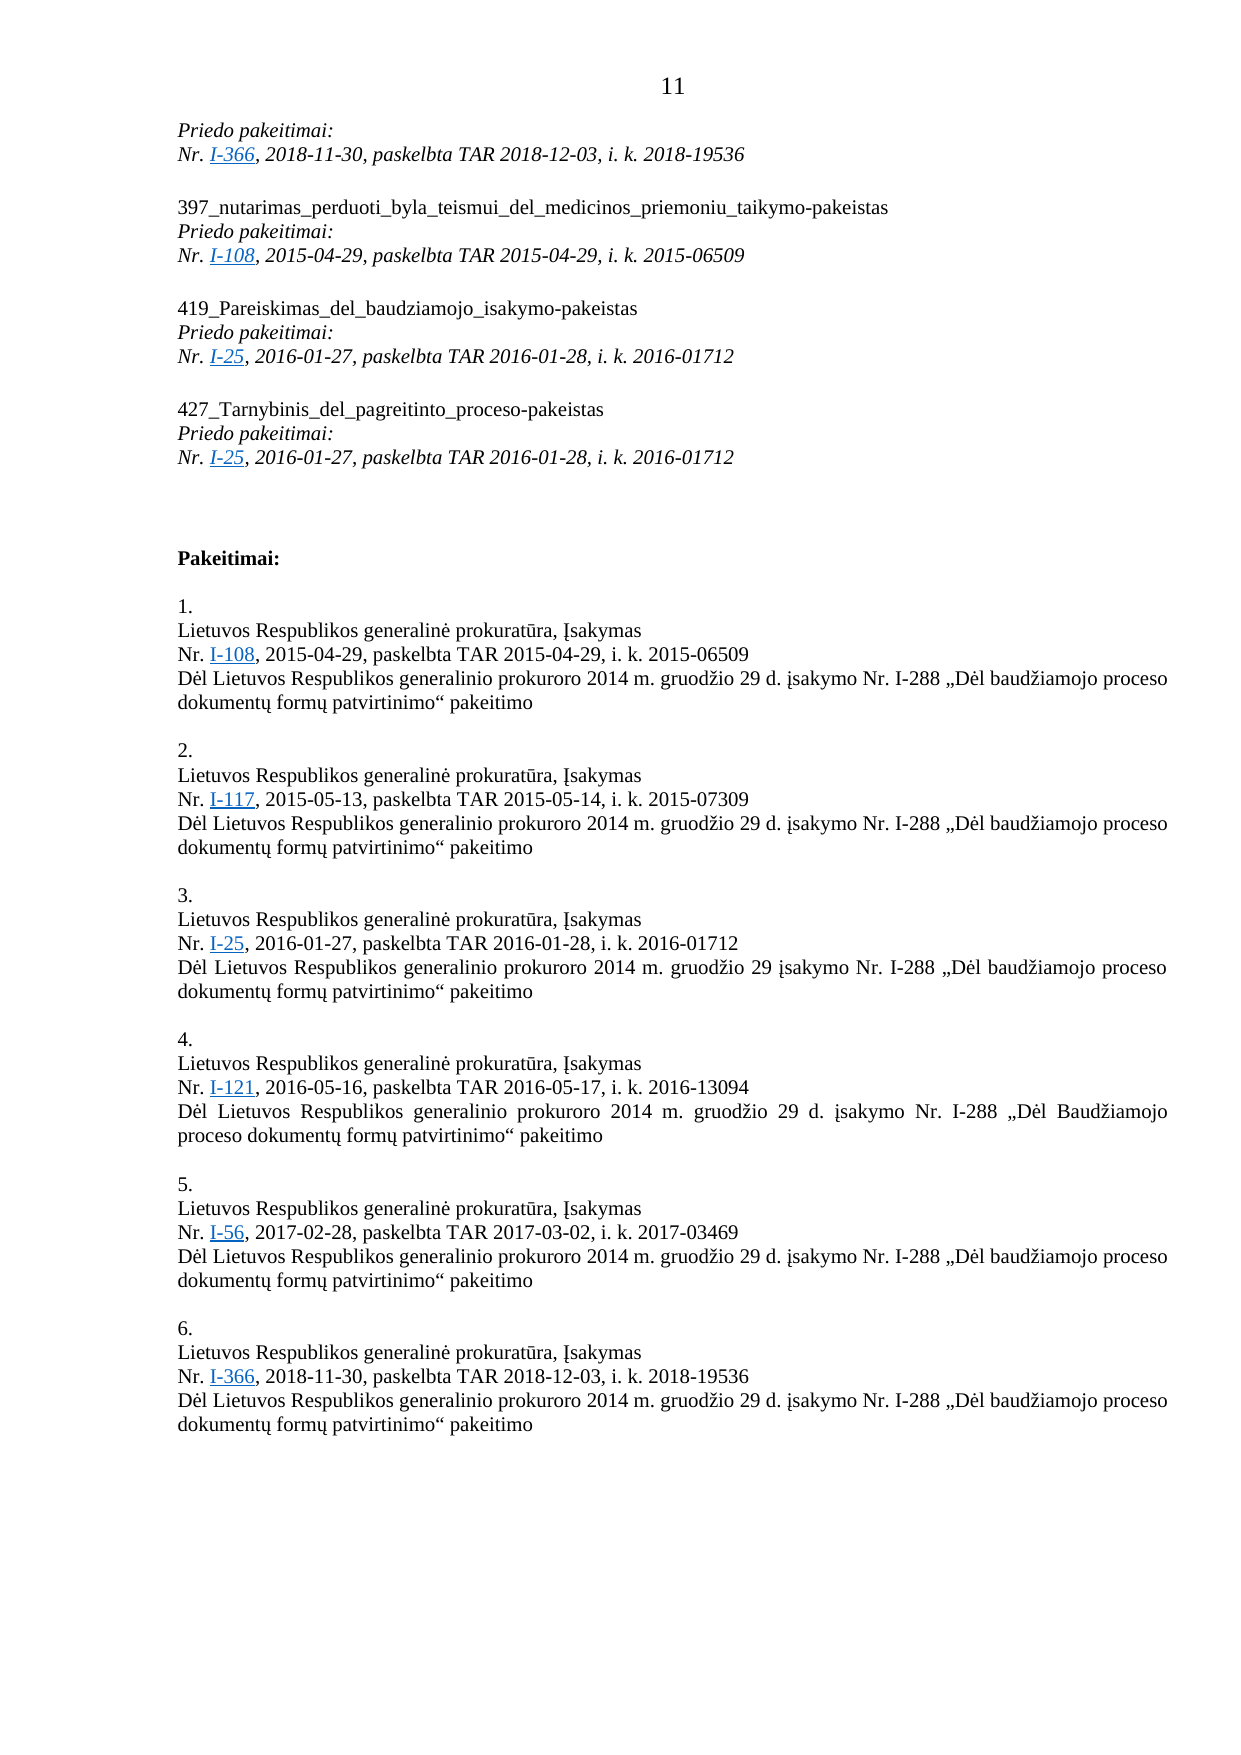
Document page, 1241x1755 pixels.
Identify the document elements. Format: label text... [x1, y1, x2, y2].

text Pakeitimai: [177, 546, 1169, 570]
text Dėl Lietuvos Respublikos generalinio prokuroro 2014 m. gruodžio 29 d. įsakymo Nr. I-288 „Dėl baudžiamojo proceso dokumentų formų patvirtinimo“ pakeitimo [177, 1388, 1169, 1436]
text Dėl Lietuvos Respublikos generalinio prokuroro 2014 m. gruodžio 29 d. įsakymo Nr. I-288 „Dėl baudžiamojo proceso dokumentų formų patvirtinimo“ pakeitimo [177, 1244, 1169, 1292]
text Lietuvos Respublikos generalinė prokuratūra, Įsakymas [177, 1196, 1169, 1220]
text 427_Tarnybinis_del_pagreitinto_proceso-pakeistas [177, 397, 1169, 421]
text 2. [177, 738, 1169, 762]
text Dėl Lietuvos Respublikos generalinio prokuroro 2014 m. gruodžio 29 įsakymo Nr. I-288 „Dėl baudžiamojo proceso dokumentų formų patvirtinimo“ pakeitimo [177, 955, 1169, 1003]
text Priedo pakeitimai: [177, 219, 1169, 243]
text Nr. I-56, 2017-02-28, paskelbta TAR 2017-03-02, i. k. 2017-03469 [177, 1220, 1169, 1244]
text Nr. I-108, 2015-04-29, paskelbta TAR 2015-04-29, i. k. 2015-06509 [177, 642, 1169, 666]
text 3. [177, 883, 1169, 907]
text Lietuvos Respublikos generalinė prokuratūra, Įsakymas [177, 762, 1169, 787]
text 1. [177, 594, 1169, 618]
text 397_nutarimas_perduoti_byla_teismui_del_medicinos_priemoniu_taikymo-pakeistas [177, 195, 1169, 219]
text Nr. I-121, 2016-05-16, paskelbta TAR 2016-05-17, i. k. 2016-13094 [177, 1075, 1169, 1099]
text 6. [177, 1316, 1169, 1340]
text 4. [177, 1027, 1169, 1051]
text Dėl Lietuvos Respublikos generalinio prokuroro 2014 m. gruodžio 29 d. įsakymo Nr. I-288 „Dėl Baudžiamojo proceso dokumentų formų patvirtinimo“ pakeitimo [177, 1099, 1169, 1147]
text Nr. I-25, 2016-01-27, paskelbta TAR 2016-01-28, i. k. 2016-01712 [177, 445, 1169, 469]
text Nr. I-117, 2015-05-13, paskelbta TAR 2015-05-14, i. k. 2015-07309 [177, 787, 1169, 811]
text Nr. I-25, 2016-01-27, paskelbta TAR 2016-01-28, i. k. 2016-01712 [177, 931, 1169, 955]
text Nr. I-25, 2016-01-27, paskelbta TAR 2016-01-28, i. k. 2016-01712 [177, 344, 1169, 368]
text Lietuvos Respublikos generalinė prokuratūra, Įsakymas [177, 907, 1169, 931]
text Priedo pakeitimai: [177, 118, 1169, 142]
text Lietuvos Respublikos generalinė prokuratūra, Įsakymas [177, 1051, 1169, 1075]
text Lietuvos Respublikos generalinė prokuratūra, Įsakymas [177, 1340, 1169, 1364]
text Nr. I-366, 2018-11-30, paskelbta TAR 2018-12-03, i. k. 2018-19536 [177, 142, 1169, 166]
text Dėl Lietuvos Respublikos generalinio prokuroro 2014 m. gruodžio 29 d. įsakymo Nr. I-288 „Dėl baudžiamojo proceso dokumentų formų patvirtinimo“ pakeitimo [177, 811, 1169, 859]
text Nr. I-366, 2018-11-30, paskelbta TAR 2018-12-03, i. k. 2018-19536 [177, 1364, 1169, 1388]
text Lietuvos Respublikos generalinė prokuratūra, Įsakymas [177, 618, 1169, 642]
text Priedo pakeitimai: [177, 421, 1169, 445]
text Dėl Lietuvos Respublikos generalinio prokuroro 2014 m. gruodžio 29 d. įsakymo Nr. I-288 „Dėl baudžiamojo proceso dokumentų formų patvirtinimo“ pakeitimo [177, 666, 1169, 714]
text 419_Pareiskimas_del_baudziamojo_isakymo-pakeistas [177, 296, 1169, 320]
text 5. [177, 1172, 1169, 1196]
text Priedo pakeitimai: [177, 320, 1169, 344]
text Nr. I-108, 2015-04-29, paskelbta TAR 2015-04-29, i. k. 2015-06509 [177, 243, 1169, 267]
